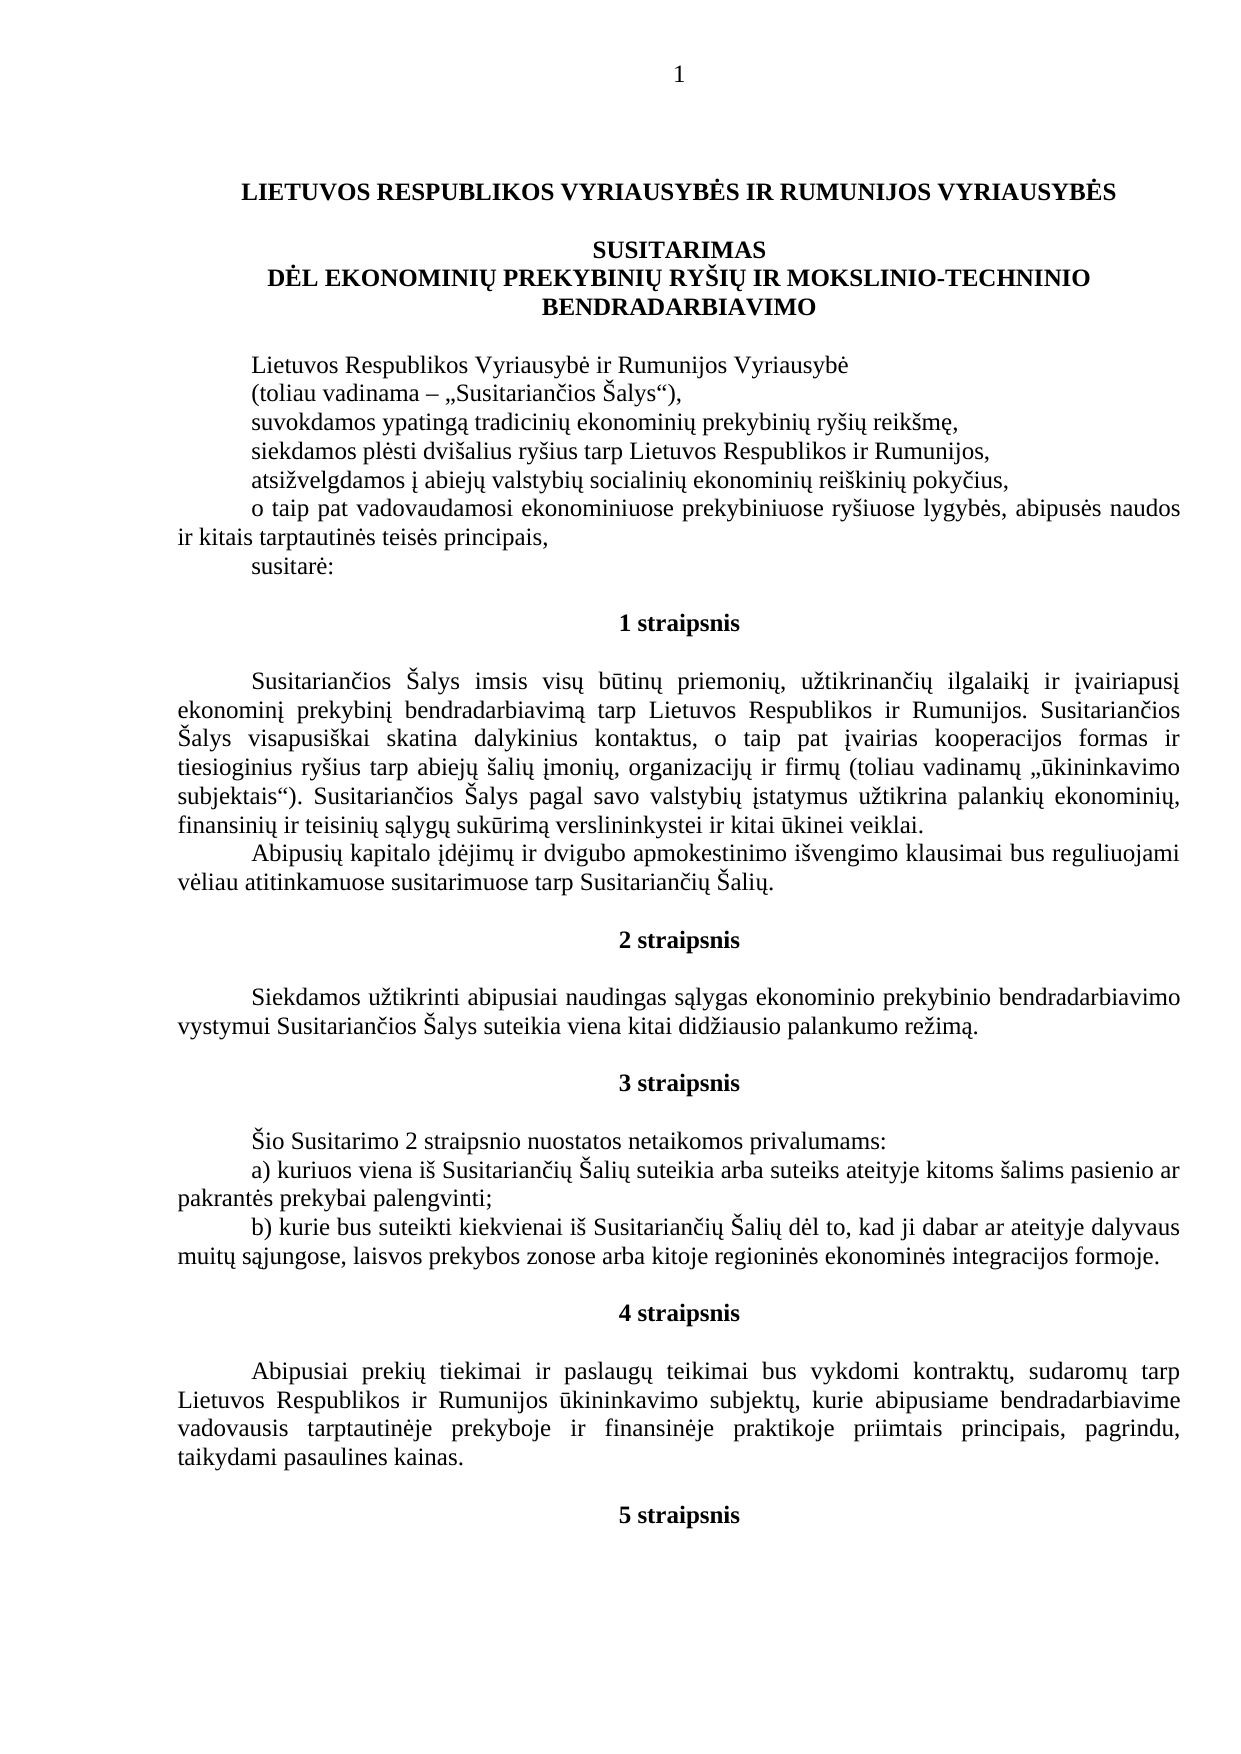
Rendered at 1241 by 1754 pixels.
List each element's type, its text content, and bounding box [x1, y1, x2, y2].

text Susitariančios Šalys imsis visų būtinų priemonių, užtikrinančių ilgalaikį ir įvairiapusį ekonominį prekybinį bendradarbiavimą tarp Lietuvos Respublikos ir Rumunijos. Susitariančios Šalys visapusiškai skatina dalykinius kontaktus, o taip pat įvairias kooperacijos formas ir tiesioginius ryšius tarp abiejų šalių įmonių, organizacijų ir firmų (toliau vadinamų „ūkininkavimo subjektais“). Susitariančios Šalys pagal savo valstybių įstatymus užtikrina palankių ekonominių, finansinių ir teisinių sąlygų sukūrimą verslininkystei ir kitai ūkinei veiklai. [177, 666, 1181, 838]
text 2 straipsnis [177, 925, 1181, 953]
text DĖL EKONOMINIŲ PREKYBINIŲ RYŠIŲ IR MOKSLINIO-TECHNINIO BENDRADARBIAVIMO [177, 263, 1181, 321]
text Šio Susitarimo 2 straipsnio nuostatos netaikomos privalumams: [177, 1126, 1181, 1155]
text Siekdamos užtikrinti abipusiai naudingas sąlygas ekonominio prekybinio bendradarbiavimo vystymui Susitariančios Šalys suteikia viena kitai didžiausio palankumo režimą. [177, 982, 1181, 1040]
text siekdamos plėsti dvišalius ryšius tarp Lietuvos Respublikos ir Rumunijos, [177, 436, 1181, 465]
text Abipusiai prekių tiekimai ir paslaugų teikimai bus vykdomi kontraktų, sudaromų tarp Lietuvos Respublikos ir Rumunijos ūkininkavimo subjektų, kurie abipusiame bendradarbiavime vadovausis tarptautinėje prekyboje ir finansinėje praktikoje priimtais principais, pagrindu, taikydami pasaulines kainas. [177, 1356, 1181, 1471]
text susitarė: [177, 551, 1181, 580]
text SUSITARIMAS [177, 235, 1181, 263]
text a) kuriuos viena iš Susitariančių Šalių suteikia arba suteiks ateityje kitoms šalims pasienio ar pakrantės prekybai palengvinti; [177, 1155, 1181, 1212]
text o taip pat vadovaudamosi ekonominiuose prekybiniuose ryšiuose lygybės, abipusės naudos ir kitais tarptautinės teisės principais, [177, 493, 1181, 551]
text (toliau vadinama – „Susitariančios Šalys“), [177, 378, 1181, 407]
text 3 straipsnis [177, 1068, 1181, 1097]
text b) kurie bus suteikti kiekvienai iš Susitariančių Šalių dėl to, kad ji dabar ar ateityje dalyvaus muitų sąjungose, laisvos prekybos zonose arba kitoje regioninės ekonominės integracijos formoje. [177, 1212, 1181, 1270]
text suvokdamos ypatingą tradicinių ekonominių prekybinių ryšių reikšmę, [177, 407, 1181, 436]
text Lietuvos Respublikos Vyriausybė ir Rumunijos Vyriausybė [177, 350, 1181, 378]
text LIETUVOS RESPUBLIKOS VYRIAUSYBĖS IR RUMUNIJOS VYRIAUSYBĖS [177, 177, 1181, 206]
text 4 straipsnis [177, 1298, 1181, 1327]
text 1 straipsnis [177, 608, 1181, 637]
text atsižvelgdamos į abiejų valstybių socialinių ekonominių reiškinių pokyčius, [177, 465, 1181, 493]
text 5 straipsnis [177, 1500, 1181, 1528]
text Abipusių kapitalo įdėjimų ir dvigubo apmokestinimo išvengimo klausimai bus reguliuojami vėliau atitinkamuose susitarimuose tarp Susitariančių Šalių. [177, 838, 1181, 896]
